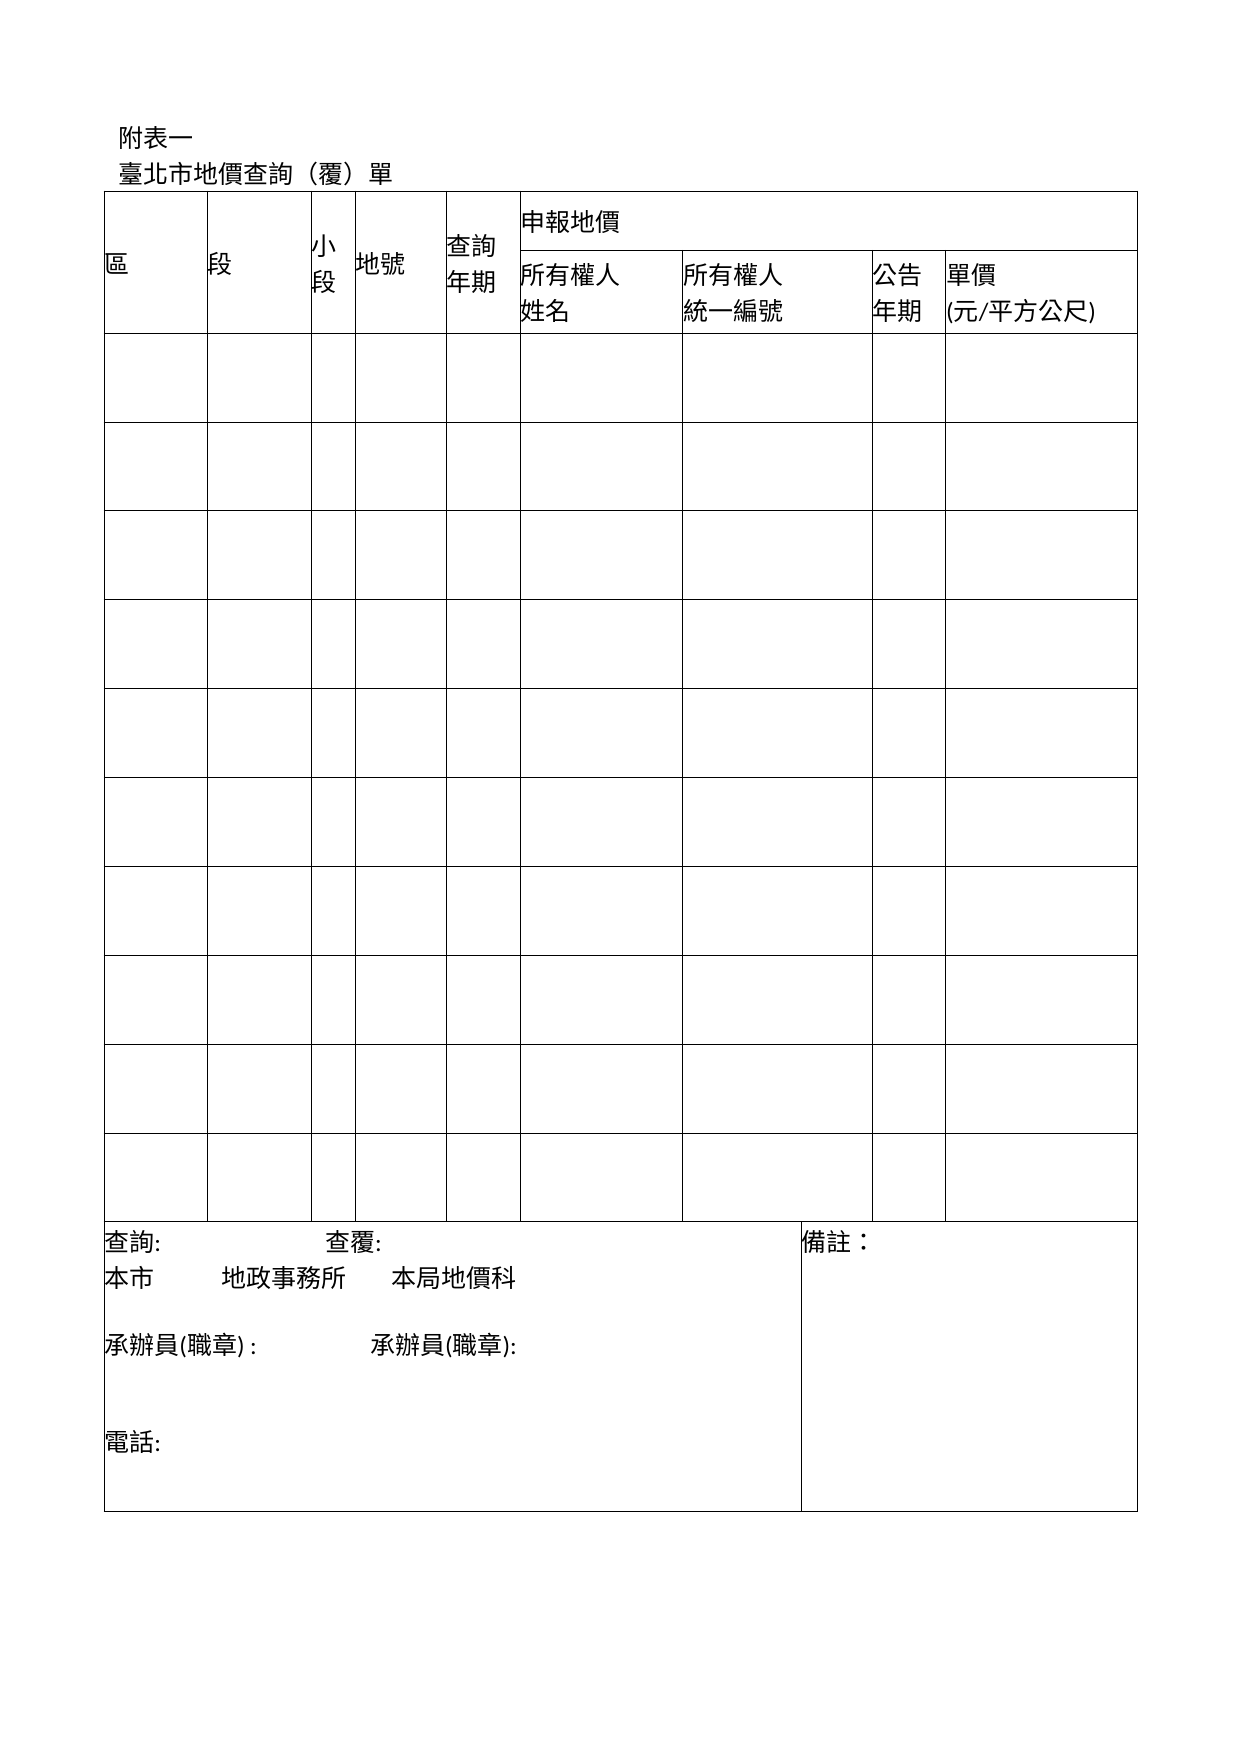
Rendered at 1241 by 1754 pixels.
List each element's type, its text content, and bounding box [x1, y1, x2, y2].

table_cell [105, 778, 207, 866]
table_header 區 [105, 192, 207, 333]
table_cell [683, 956, 872, 1043]
table_cell [356, 689, 446, 777]
table_cell 公告 年期 [873, 251, 945, 333]
table_cell [447, 1045, 520, 1132]
table_cell [946, 1045, 1137, 1132]
table_cell [447, 334, 520, 422]
table_header 段 [208, 192, 311, 333]
table_cell [946, 423, 1137, 510]
table_cell 單價 (元/平方公尺) [946, 251, 1137, 333]
table_header 申報地價 [521, 192, 1137, 250]
table_cell [208, 867, 311, 955]
table_cell [521, 867, 682, 955]
table_cell [447, 867, 520, 955]
table_cell [873, 689, 945, 777]
table_cell [873, 867, 945, 955]
table_cell [683, 334, 872, 422]
table_cell [312, 600, 355, 688]
table_cell [208, 956, 311, 1043]
table_header 小段 [312, 192, 355, 333]
table_cell [208, 1045, 311, 1132]
table_cell [105, 600, 207, 688]
table_cell [683, 1134, 872, 1221]
table_cell [946, 689, 1137, 777]
table_cell [208, 689, 311, 777]
table_cell [312, 423, 355, 510]
table_header 地號 [356, 192, 446, 333]
table_cell [105, 1045, 207, 1132]
table_cell [356, 1045, 446, 1132]
table_cell [946, 867, 1137, 955]
table_cell [683, 423, 872, 510]
table_cell [946, 334, 1137, 422]
table_cell [356, 778, 446, 866]
table_cell [521, 423, 682, 510]
table_cell [312, 778, 355, 866]
text 附表一 [118, 118, 1122, 154]
table_cell [312, 689, 355, 777]
table_cell [356, 511, 446, 599]
table_cell [683, 600, 872, 688]
table_cell [683, 778, 872, 866]
table_cell [208, 423, 311, 510]
table_cell [105, 956, 207, 1043]
table_cell [946, 1134, 1137, 1221]
table_cell [105, 334, 207, 422]
table_cell [208, 600, 311, 688]
table_cell [208, 1134, 311, 1221]
table_cell [356, 1134, 446, 1221]
table_cell [208, 511, 311, 599]
table_header 查詢年期 [447, 192, 520, 333]
table_cell [521, 334, 682, 422]
table_cell [208, 334, 311, 422]
table_cell [683, 1045, 872, 1132]
table_cell [356, 334, 446, 422]
table_cell [356, 423, 446, 510]
table_cell [946, 511, 1137, 599]
table_cell [356, 956, 446, 1043]
table_cell [521, 689, 682, 777]
table_cell [105, 511, 207, 599]
table_cell [447, 956, 520, 1043]
table_cell [312, 867, 355, 955]
table_cell [521, 956, 682, 1043]
text 臺北市地價查詢（覆）單 [118, 154, 1122, 191]
table_cell [447, 423, 520, 510]
table_cell [521, 511, 682, 599]
table_cell [683, 511, 872, 599]
table_cell [312, 1045, 355, 1132]
table_cell [312, 334, 355, 422]
table_cell [521, 778, 682, 866]
table_cell [447, 1134, 520, 1221]
table_cell [105, 689, 207, 777]
table_cell [356, 600, 446, 688]
table_cell [521, 1045, 682, 1132]
table_cell [447, 600, 520, 688]
table_cell [683, 867, 872, 955]
table_cell 備註： [802, 1222, 1137, 1511]
table_cell [873, 511, 945, 599]
table_cell [873, 600, 945, 688]
table_cell [521, 600, 682, 688]
table_cell [946, 600, 1137, 688]
table_cell [447, 689, 520, 777]
table_cell [105, 1134, 207, 1221]
table_cell 查詢: 查覆: 本市 地政事務所 本局地價科 承辦員(職章) : 承辦員(職章): 電話: [105, 1222, 801, 1511]
table_cell [946, 778, 1137, 866]
table_cell 所有權人 統一編號 [683, 251, 872, 333]
table_cell [873, 1045, 945, 1132]
table_cell [946, 956, 1137, 1043]
table_cell [683, 689, 872, 777]
table_cell [447, 778, 520, 866]
table_cell [356, 867, 446, 955]
table_cell [312, 956, 355, 1043]
table_cell [312, 1134, 355, 1221]
table_cell [105, 867, 207, 955]
table_cell [873, 334, 945, 422]
table_cell [312, 511, 355, 599]
table_cell [873, 956, 945, 1043]
table_cell [521, 1134, 682, 1221]
table_cell [873, 778, 945, 866]
table_cell [447, 511, 520, 599]
table_cell [105, 423, 207, 510]
table_cell 所有權人 姓名 [521, 251, 682, 333]
table_cell [208, 778, 311, 866]
table_cell [873, 423, 945, 510]
table_cell [873, 1134, 945, 1221]
